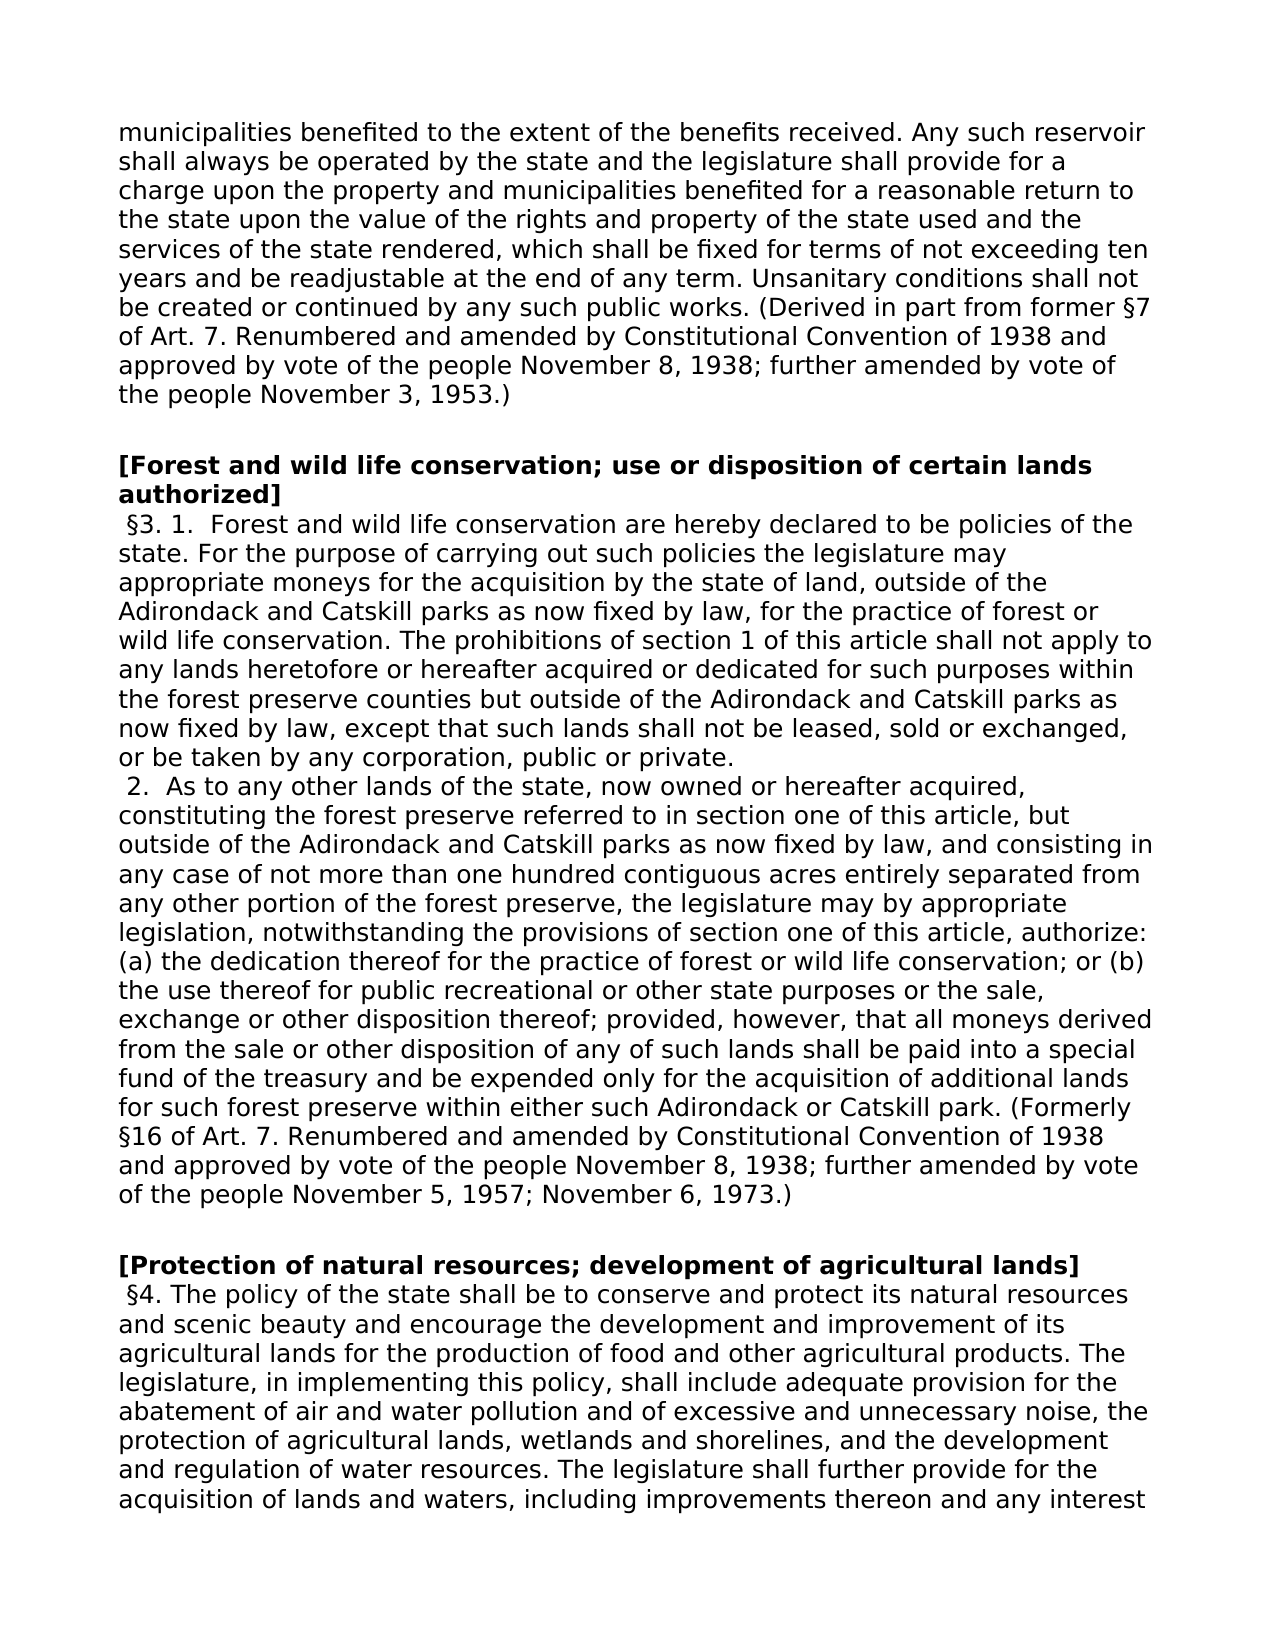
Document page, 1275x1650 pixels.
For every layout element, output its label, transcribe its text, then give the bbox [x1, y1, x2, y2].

text [Forest and wild life conservation; use or disposition of certain lands authorized] §3. 1. Forest and wild life conservation are hereby declared to be policies of the state. For the purpose of carrying out such policies the legislature may appropriate moneys for the acquisition by the state of land, outside of the Adirondack and Catskill parks as now fixed by law, for the practice of forest or wild life conservation. The prohibitions of section 1 of this article shall not apply to any lands heretofore or hereafter acquired or dedicated for such purposes within the forest preserve counties but outside of the Adirondack and Catskill parks as now fixed by law, except that such lands shall not be leased, sold or exchanged, or be taken by any corporation, public or private. 2. As to any other lands of the state, now owned or hereafter acquired, constituting the forest preserve referred to in section one of this article, but outside of the Adirondack and Catskill parks as now fixed by law, and consisting in any case of not more than one hundred contiguous acres entirely separated from any other portion of the forest preserve, the legislature may by appropriate legislation, notwithstanding the provisions of section one of this article, authorize: (a) the dedication thereof for the practice of forest or wild life conservation; or (b) the use thereof for public recreational or other state purposes or the sale, exchange or other disposition thereof; provided, however, that all moneys derived from the sale or other disposition of any of such lands shall be paid into a special fund of the treasury and be expended only for the acquisition of additional lands for such forest preserve within either such Adirondack or Catskill park. (Formerly §16 of Art. 7. Renumbered and amended by Constitutional Convention of 1938 and approved by vote of the people November 8, 1938; further amended by vote of the people November 5, 1957; November 6, 1973.) [118, 451, 1157, 1239]
text [Protection of natural resources; development of agricultural lands] §4. The policy of the state shall be to conserve and protect its natural resources and scenic beauty and encourage the development and improvement of its agricultural lands for the production of food and other agricultural products. The legislature, in implementing this policy, shall include adequate provision for the abatement of air and water pollution and of excessive and unnecessary noise, the protection of agricultural lands, wetlands and shorelines, and the development and regulation of water resources. The legislature shall further provide for the acquisition of lands and waters, including improvements thereon and any interest [118, 1251, 1157, 1514]
text municipalities benefited to the extent of the benefits received. Any such reservoir shall always be operated by the state and the legislature shall provide for a charge upon the property and municipalities benefited for a reasonable return to the state upon the value of the rights and property of the state used and the services of the state rendered, which shall be fixed for terms of not exceeding ten years and be readjustable at the end of any term. Unsanitary conditions shall not be created or continued by any such public works. (Derived in part from former §7 of Art. 7. Renumbered and amended by Constitutional Convention of 1938 and approved by vote of the people November 8, 1938; further amended by vote of the people November 3, 1953.) [118, 118, 1157, 439]
